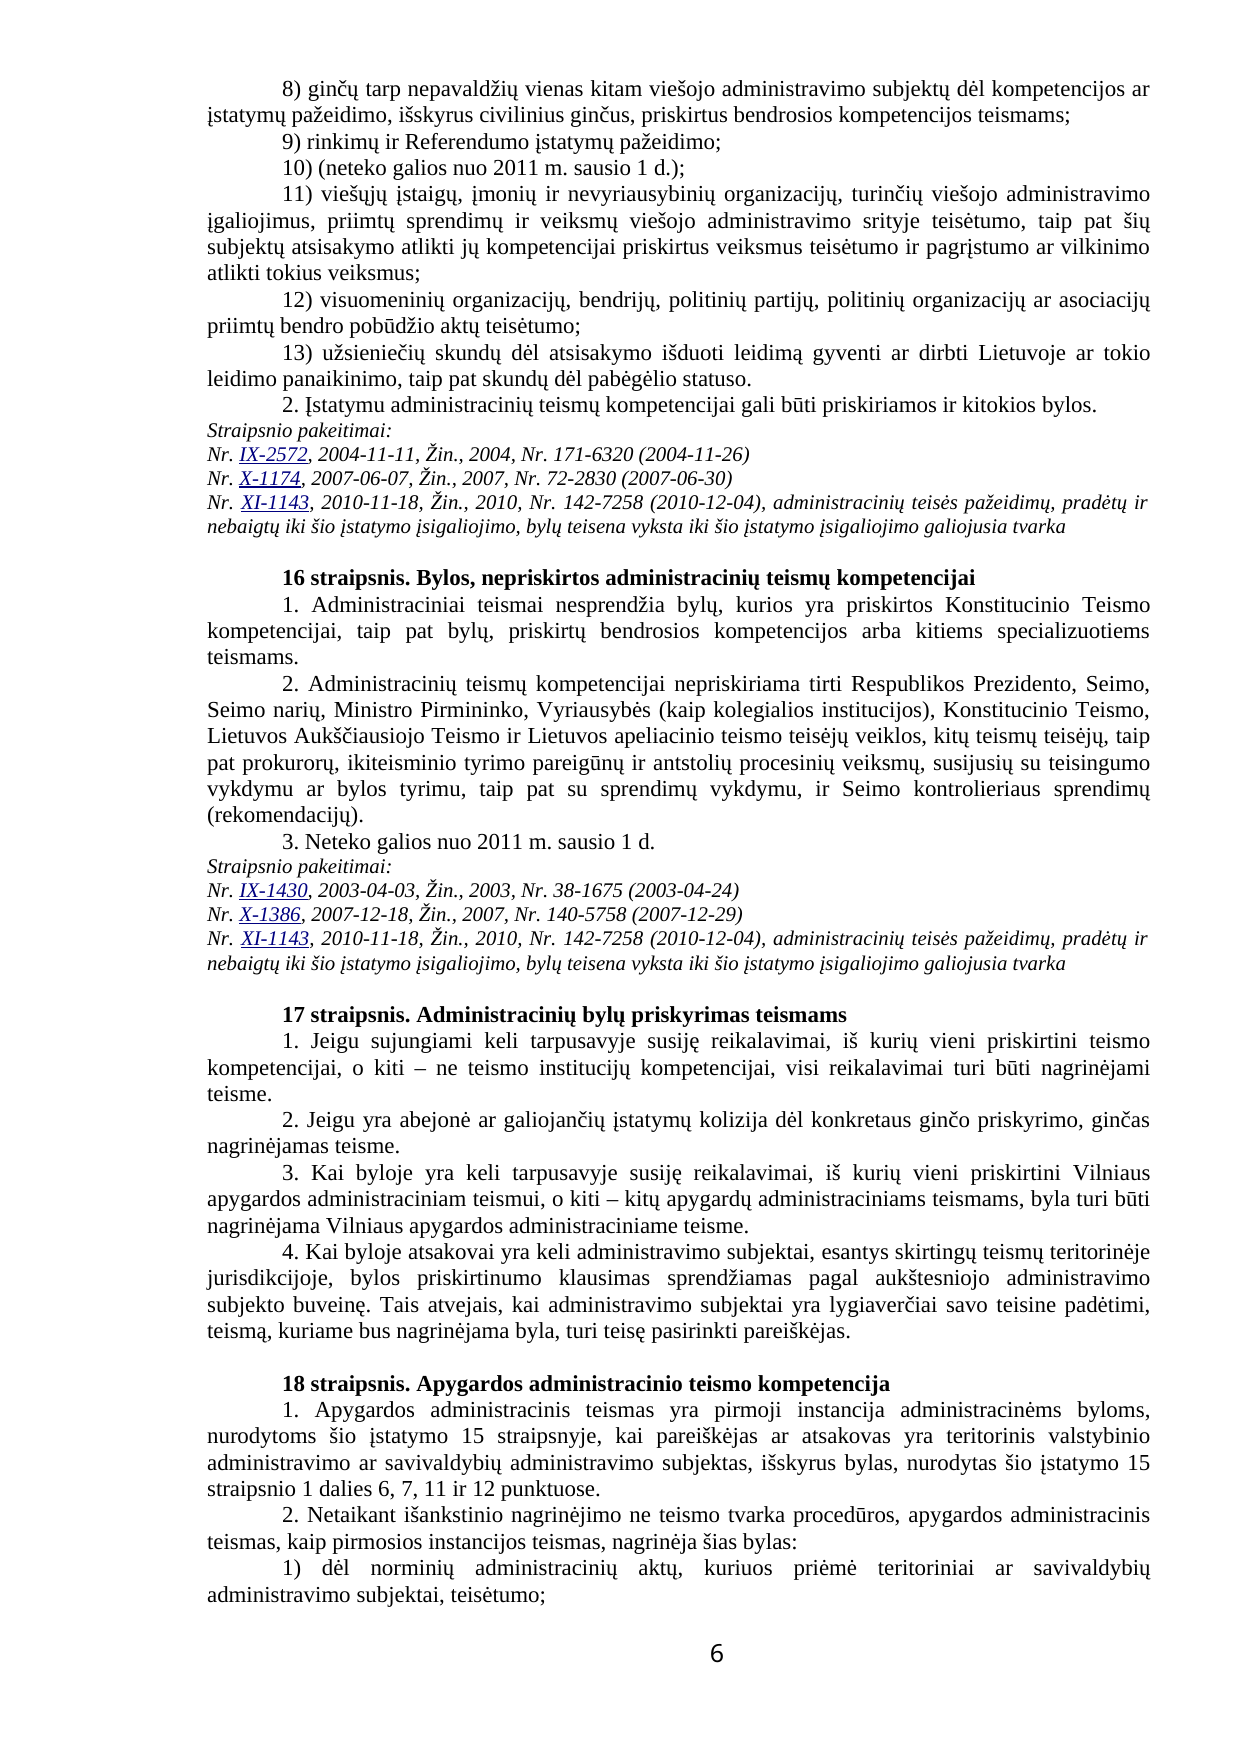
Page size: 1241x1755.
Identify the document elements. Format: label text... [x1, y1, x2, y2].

text Nr. X-1174, 2007-06-07, Žin., 2007, Nr. 72-2830 (2007-06-30) [207, 466, 1152, 490]
text Nr. X-1386, 2007-12-18, Žin., 2007, Nr. 140-5758 (2007-12-29) [207, 902, 1152, 926]
text 13) užsieniečių skundų dėl atsisakymo išduoti leidimą gyventi ar dirbti Lietuvoje ar tokio leidimo panaikinimo, taip pat skundų dėl pabėgėlio statuso. [207, 338, 1152, 391]
text 3. Kai byloje yra keli tarpusavyje susiję reikalavimai, iš kurių vieni priskirtini Vilniaus apygardos administraciniam teismui, o kiti – kitų apygardų administraciniams teismams, byla turi būti nagrinėjama Vilniaus apygardos administraciniame teisme. [207, 1159, 1152, 1238]
text 2. Netaikant išankstinio nagrinėjimo ne teismo tvarka procedūros, apygardos administracinis teismas, kaip pirmosios instancijos teismas, nagrinėja šias bylas: [207, 1502, 1152, 1554]
text Nr. IX-1430, 2003-04-03, Žin., 2003, Nr. 38-1675 (2003-04-24) [207, 878, 1152, 902]
text 4. Kai byloje atsakovai yra keli administravimo subjektai, esantys skirtingų teismų teritorinėje jurisdikcijoje, bylos priskirtinumo klausimas sprendžiamas pagal aukštesniojo administravimo subjekto buveinę. Tais atvejais, kai administravimo subjektai yra lygiaverčiai savo teisine padėtimi, teismą, kuriame bus nagrinėjama byla, turi teisę pasirinkti pareiškėjas. [207, 1238, 1152, 1343]
text 1. Jeigu sujungiami keli tarpusavyje susiję reikalavimai, iš kurių vieni priskirtini teismo kompetencijai, o kiti – ne teismo institucijų kompetencijai, visi reikalavimai turi būti nagrinėjami teisme. [207, 1027, 1152, 1106]
text 11) viešųjų įstaigų, įmonių ir nevyriausybinių organizacijų, turinčių viešojo administravimo įgaliojimus, priimtų sprendimų ir veiksmų viešojo administravimo srityje teisėtumo, taip pat šių subjektų atsisakymo atlikti jų kompetencijai priskirtus veiksmus teisėtumo ir pagrįstumo ar vilkinimo atlikti tokius veiksmus; [207, 180, 1152, 286]
text Nr. XI-1143, 2010-11-18, Žin., 2010, Nr. 142-7258 (2010-12-04), administracinių teisės pažeidimų, pradėtų ir nebaigtų iki šio įstatymo įsigaliojimo, bylų teisena vyksta iki šio įstatymo įsigaliojimo galiojusia tvarka [207, 926, 1152, 974]
text Straipsnio pakeitimai: [207, 854, 1152, 878]
text 2. Įstatymu administracinių teismų kompetencijai gali būti priskiriamos ir kitokios bylos. [207, 391, 1152, 418]
text 18 straipsnis. Apygardos administracinio teismo kompetencija [207, 1370, 1152, 1396]
text Nr. IX-2572, 2004-11-11, Žin., 2004, Nr. 171-6320 (2004-11-26) [207, 442, 1152, 466]
text 1) dėl norminių administracinių aktų, kuriuos priėmė teritoriniai ar savivaldybių administravimo subjektai, teisėtumo; [207, 1554, 1152, 1607]
text 3. Neteko galios nuo 2011 m. sausio 1 d. [207, 828, 1152, 854]
text 2. Administracinių teismų kompetencijai nepriskiriama tirti Respublikos Prezidento, Seimo, Seimo narių, Ministro Pirmininko, Vyriausybės (kaip kolegialios institucijos), Konstitucinio Teismo, Lietuvos Aukščiausiojo Teismo ir Lietuvos apeliacinio teismo teisėjų veiklos, kitų teismų teisėjų, taip pat prokurorų, ikiteisminio tyrimo pareigūnų ir antstolių procesinių veiksmų, susijusių su teisingumo vykdymu ar bylos tyrimu, taip pat su sprendimų vykdymu, ir Seimo kontrolieriaus sprendimų (rekomendacijų). [207, 670, 1152, 828]
text 1. Apygardos administracinis teismas yra pirmoji instancija administracinėms byloms, nurodytoms šio įstatymo 15 straipsnyje, kai pareiškėjas ar atsakovas yra teritorinis valstybinio administravimo ar savivaldybių administravimo subjektas, išskyrus bylas, nurodytas šio įstatymo 15 straipsnio 1 dalies 6, 7, 11 ir 12 punktuose. [207, 1396, 1152, 1502]
text 16 straipsnis. Bylos, nepriskirtos administracinių teismų kompetencijai [207, 564, 1152, 591]
text 12) visuomeninių organizacijų, bendrijų, politinių partijų, politinių organizacijų ar asociacijų priimtų bendro pobūdžio aktų teisėtumo; [207, 286, 1152, 338]
text 17 straipsnis. Administracinių bylų priskyrimas teismams [207, 1001, 1152, 1027]
text 9) rinkimų ir Referendumo įstatymų pažeidimo; [207, 128, 1152, 154]
text 2. Jeigu yra abejonė ar galiojančių įstatymų kolizija dėl konkretaus ginčo priskyrimo, ginčas nagrinėjamas teisme. [207, 1106, 1152, 1159]
text Nr. XI-1143, 2010-11-18, Žin., 2010, Nr. 142-7258 (2010-12-04), administracinių teisės pažeidimų, pradėtų ir nebaigtų iki šio įstatymo įsigaliojimo, bylų teisena vyksta iki šio įstatymo įsigaliojimo galiojusia tvarka [207, 490, 1152, 538]
text 10) (neteko galios nuo 2011 m. sausio 1 d.); [207, 154, 1152, 180]
text Straipsnio pakeitimai: [207, 418, 1152, 442]
text 8) ginčų tarp nepavaldžių vienas kitam viešojo administravimo subjektų dėl kompetencijos ar įstatymų pažeidimo, išskyrus civilinius ginčus, priskirtus bendrosios kompetencijos teismams; [207, 75, 1152, 128]
text 1. Administraciniai teismai nesprendžia bylų, kurios yra priskirtos Konstitucinio Teismo kompetencijai, taip pat bylų, priskirtų bendrosios kompetencijos arba kitiems specializuotiems teismams. [207, 591, 1152, 670]
